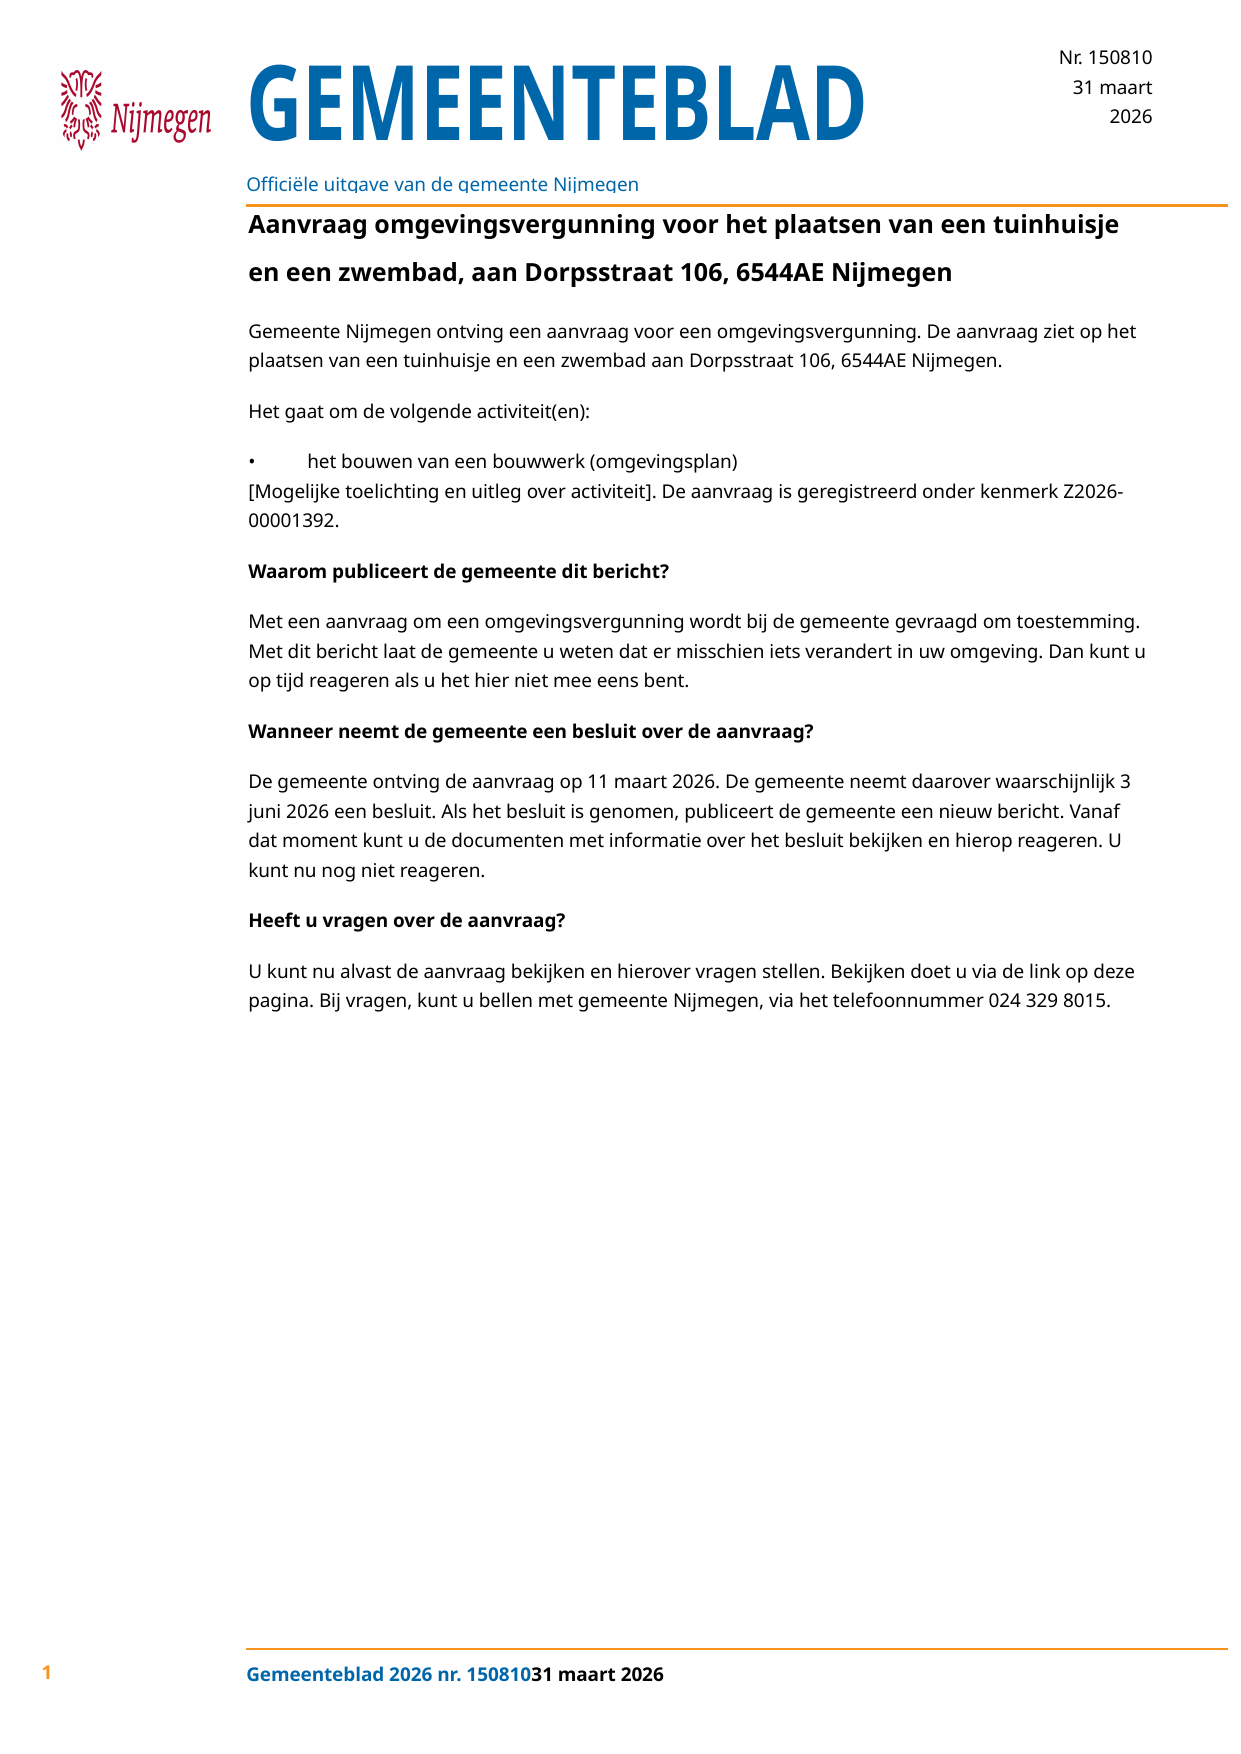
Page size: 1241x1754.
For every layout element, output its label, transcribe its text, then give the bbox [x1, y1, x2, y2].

text Waarom publiceert de gemeente dit bericht? [248, 558, 1152, 584]
text U kunt nu alvast de aanvraag bekijken en hierover vragen stellen. Bekijken doet u via de link op deze pagina. Bij vragen, kunt u bellen met gemeente Nijmegen, via het telefoonnummer 024 329 8015. [248, 958, 1152, 1013]
text Heeft u vragen over de aanvraag? [248, 907, 1152, 933]
text De gemeente ontving de aanvraag op 11 maart 2026. De gemeente neemt daarover waarschijnlijk 3 juni 2026 een besluit. Als het besluit is genomen, publiceert de gemeente een nieuw bericht. Vanaf dat moment kunt u de documenten met informatie over het besluit bekijken en hierop reageren. U kunt nu nog niet reageren. [248, 768, 1152, 883]
text Aanvraag omgevingsvergunning voor het plaatsen van een tuinhuisje en een zwembad, aan Dorpsstraat 106, 6544AE Nijmegen [248, 207, 1152, 288]
text Wanneer neemt de gemeente een besluit over de aanvraag? [248, 718, 1152, 744]
text Gemeente Nijmegen ontving een aanvraag voor een omgevingsvergunning. De aanvraag ziet op het plaatsen van een tuinhuisje en een zwembad aan Dorpsstraat 106, 6544AE Nijmegen. [248, 318, 1152, 373]
picture [41, 47, 231, 172]
list het bouwen van een bouwwerk (omgevingsplan) [248, 448, 1152, 474]
text Met een aanvraag om een omgevingsvergunning wordt bij de gemeente gevraagd om toestemming. Met dit bericht laat de gemeente u weten dat er misschien iets verandert in uw omgeving. Dan kunt u op tijd reageren als u het hier niet mee eens bent. [248, 608, 1152, 693]
text Het gaat om de volgende activiteit(en): [248, 398, 1152, 424]
text [Mogelijke toelichting en uitleg over activiteit]. De aanvraag is geregistreerd onder kenmerk Z2026-00001392. [248, 478, 1152, 533]
